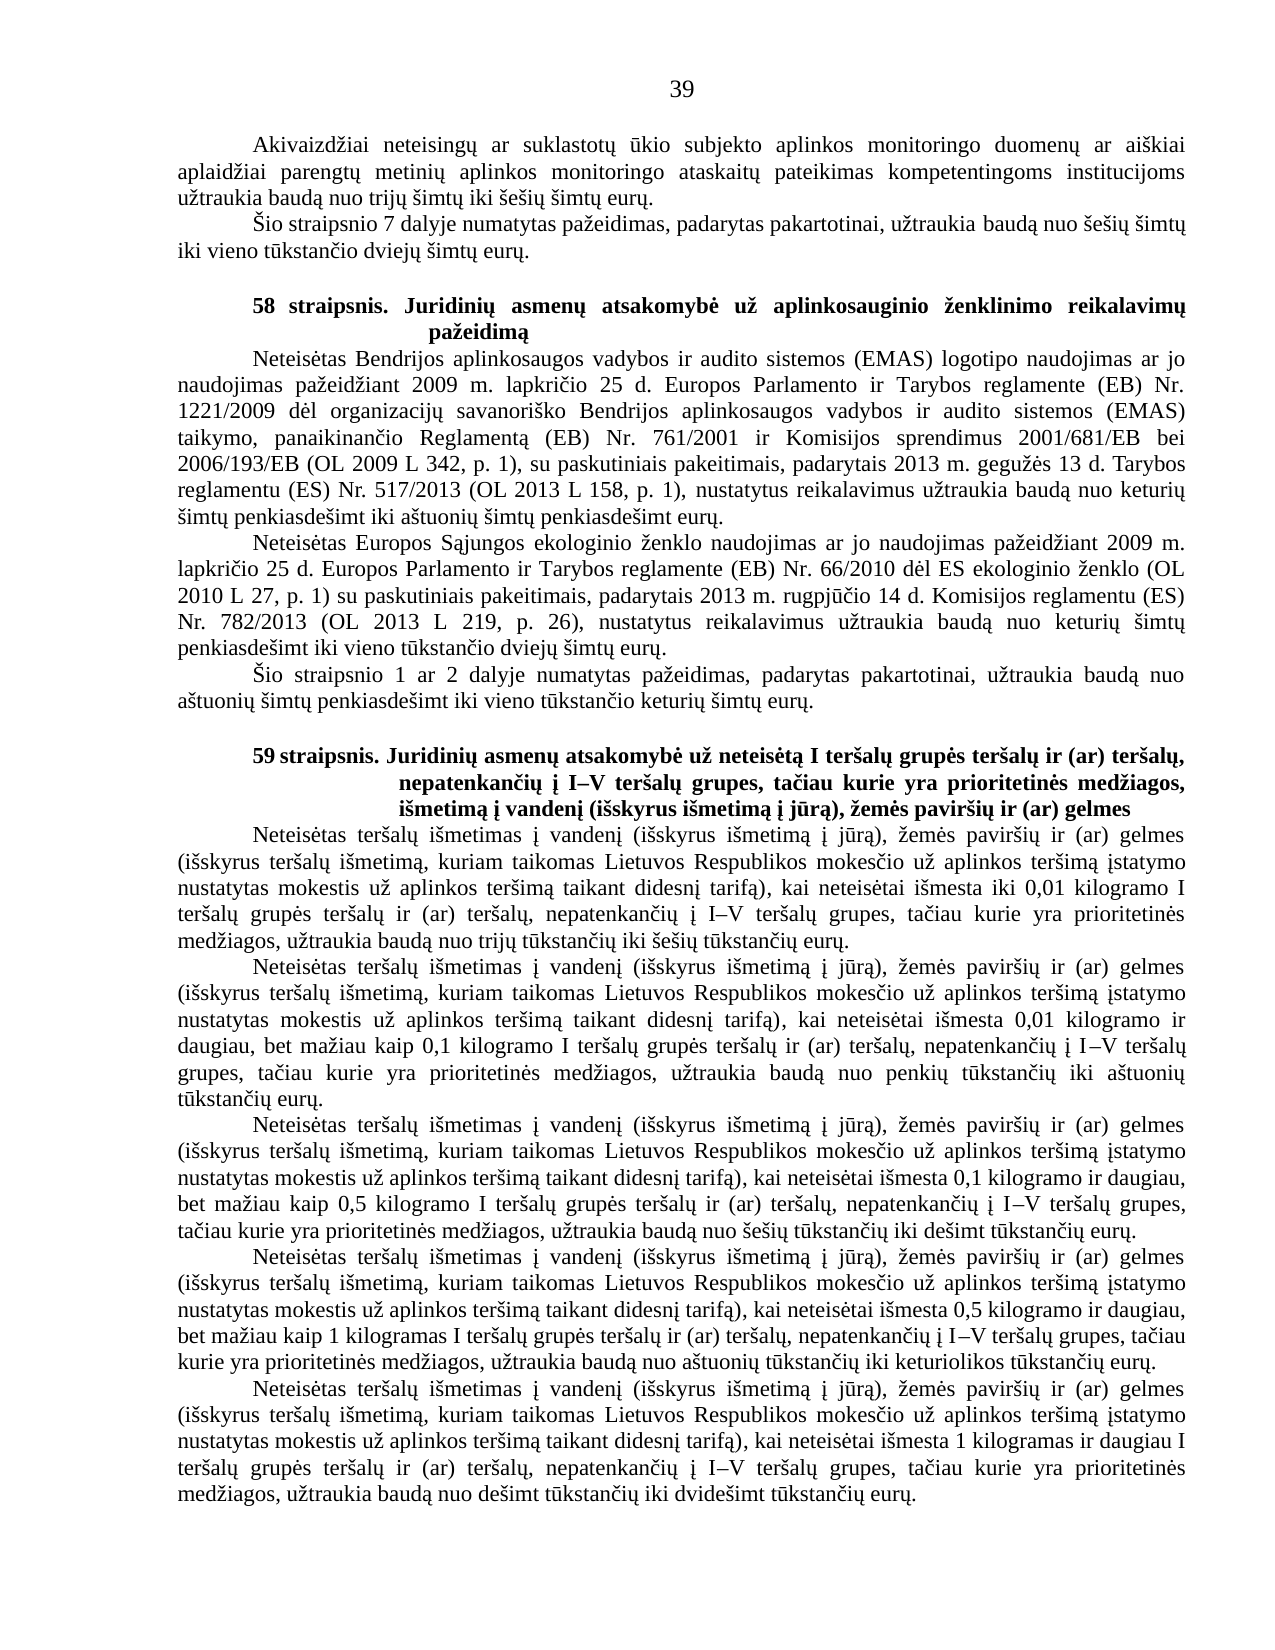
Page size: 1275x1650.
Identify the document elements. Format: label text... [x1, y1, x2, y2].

text Neteisėtas Europos Sąjungos ekologinio ženklo naudojimas ar jo naudojimas pažeidžiant 2009 m. lapkričio 25 d. Europos Parlamento ir Tarybos reglamente (EB) Nr. 66/2010 dėl ES ekologinio ženklo (OL 2010 L 27, p. 1) su paskutiniais pakeitimais, padarytais 2013 m. rugpjūčio 14 d. Komisijos reglamentu (ES) Nr. 782/2013 (OL 2013 L 219, p. 26), nustatytus reikalavimus užtraukia baudą nuo keturių šimtų penkiasdešimt iki vieno tūkstančio dviejų šimtų eurų. [177, 529, 1186, 661]
text Šio straipsnio 1 ar 2 dalyje numatytas pažeidimas, padarytas pakartotinai, užtraukia baudą nuo aštuonių šimtų penkiasdešimt iki vieno tūkstančio keturių šimtų eurų. [177, 661, 1186, 713]
text Neteisėtas teršalų išmetimas į vandenį (išskyrus išmetimą į jūrą), žemės paviršių ir (ar) gelmes (išskyrus teršalų išmetimą, kuriam taikomas Lietuvos Respublikos mokesčio už aplinkos teršimą įstatymo nustatytas mokestis už aplinkos teršimą taikant didesnį tarifą), kai neteisėtai išmesta 0,5 kilogramo ir daugiau, bet mažiau kaip 1 kilogramas I teršalų grupės teršalų ir (ar) teršalų, nepatenkančių į I–V teršalų grupes, tačiau kurie yra prioritetinės medžiagos, užtraukia baudą nuo aštuonių tūkstančių iki keturiolikos tūkstančių eurų. [177, 1243, 1186, 1375]
text Neteisėtas teršalų išmetimas į vandenį (išskyrus išmetimą į jūrą), žemės paviršių ir (ar) gelmes (išskyrus teršalų išmetimą, kuriam taikomas Lietuvos Respublikos mokesčio už aplinkos teršimą įstatymo nustatytas mokestis už aplinkos teršimą taikant didesnį tarifą), kai neteisėtai išmesta 0,1 kilogramo ir daugiau, bet mažiau kaip 0,5 kilogramo I teršalų grupės teršalų ir (ar) teršalų, nepatenkančių į I–V teršalų grupes, tačiau kurie yra prioritetinės medžiagos, užtraukia baudą nuo šešių tūkstančių iki dešimt tūkstančių eurų. [177, 1111, 1186, 1243]
text Šio straipsnio 7 dalyje numatytas pažeidimas, padarytas pakartotinai, užtraukia baudą nuo šešių šimtų iki vieno tūkstančio dviejų šimtų eurų. [177, 210, 1186, 263]
text 58 straipsnis. Juridinių asmenų atsakomybė už aplinkosauginio ženklinimo reikalavimų pažeidimą [252, 292, 1186, 344]
text Neteisėtas teršalų išmetimas į vandenį (išskyrus išmetimą į jūrą), žemės paviršių ir (ar) gelmes (išskyrus teršalų išmetimą, kuriam taikomas Lietuvos Respublikos mokesčio už aplinkos teršimą įstatymo nustatytas mokestis už aplinkos teršimą taikant didesnį tarifą), kai neteisėtai išmesta 0,01 kilogramo ir daugiau, bet mažiau kaip 0,1 kilogramo I teršalų grupės teršalų ir (ar) teršalų, nepatenkančių į I–V teršalų grupes, tačiau kurie yra prioritetinės medžiagos, užtraukia baudą nuo penkių tūkstančių iki aštuonių tūkstančių eurų. [177, 953, 1186, 1111]
text Neteisėtas Bendrijos aplinkosaugos vadybos ir audito sistemos (EMAS) logotipo naudojimas ar jo naudojimas pažeidžiant 2009 m. lapkričio 25 d. Europos Parlamento ir Tarybos reglamente (EB) Nr. 1221/2009 dėl organizacijų savanoriško Bendrijos aplinkosaugos vadybos ir audito sistemos (EMAS) taikymo, panaikinančio Reglamentą (EB) Nr. 761/2001 ir Komisijos sprendimus 2001/681/EB bei 2006/193/EB (OL 2009 L 342, p. 1), su paskutiniais pakeitimais, padarytais 2013 m. gegužės 13 d. Tarybos reglamentu (ES) Nr. 517/2013 (OL 2013 L 158, p. 1), nustatytus reikalavimus užtraukia baudą nuo keturių šimtų penkiasdešimt iki aštuonių šimtų penkiasdešimt eurų. [177, 344, 1186, 529]
text 59 straipsnis. Juridinių asmenų atsakomybė už neteisėtą I teršalų grupės teršalų ir (ar) teršalų, nepatenkančių į I–V teršalų grupes, tačiau kurie yra prioritetinės medžiagos, išmetimą į vandenį (išskyrus išmetimą į jūrą), žemės paviršių ir (ar) gelmes [252, 742, 1186, 821]
text Akivaizdžiai neteisingų ar suklastotų ūkio subjekto aplinkos monitoringo duomenų ar aiškiai aplaidžiai parengtų metinių aplinkos monitoringo ataskaitų pateikimas kompetentingoms institucijoms užtraukia baudą nuo trijų šimtų iki šešių šimtų eurų. [177, 131, 1186, 210]
text Neteisėtas teršalų išmetimas į vandenį (išskyrus išmetimą į jūrą), žemės paviršių ir (ar) gelmes (išskyrus teršalų išmetimą, kuriam taikomas Lietuvos Respublikos mokesčio už aplinkos teršimą įstatymo nustatytas mokestis už aplinkos teršimą taikant didesnį tarifą), kai neteisėtai išmesta iki 0,01 kilogramo I teršalų grupės teršalų ir (ar) teršalų, nepatenkančių į I–V teršalų grupes, tačiau kurie yra prioritetinės medžiagos, užtraukia baudą nuo trijų tūkstančių iki šešių tūkstančių eurų. [177, 821, 1186, 953]
text Neteisėtas teršalų išmetimas į vandenį (išskyrus išmetimą į jūrą), žemės paviršių ir (ar) gelmes (išskyrus teršalų išmetimą, kuriam taikomas Lietuvos Respublikos mokesčio už aplinkos teršimą įstatymo nustatytas mokestis už aplinkos teršimą taikant didesnį tarifą), kai neteisėtai išmesta 1 kilogramas ir daugiau I teršalų grupės teršalų ir (ar) teršalų, nepatenkančių į I–V teršalų grupes, tačiau kurie yra prioritetinės medžiagos, užtraukia baudą nuo dešimt tūkstančių iki dvidešimt tūkstančių eurų. [177, 1375, 1186, 1507]
